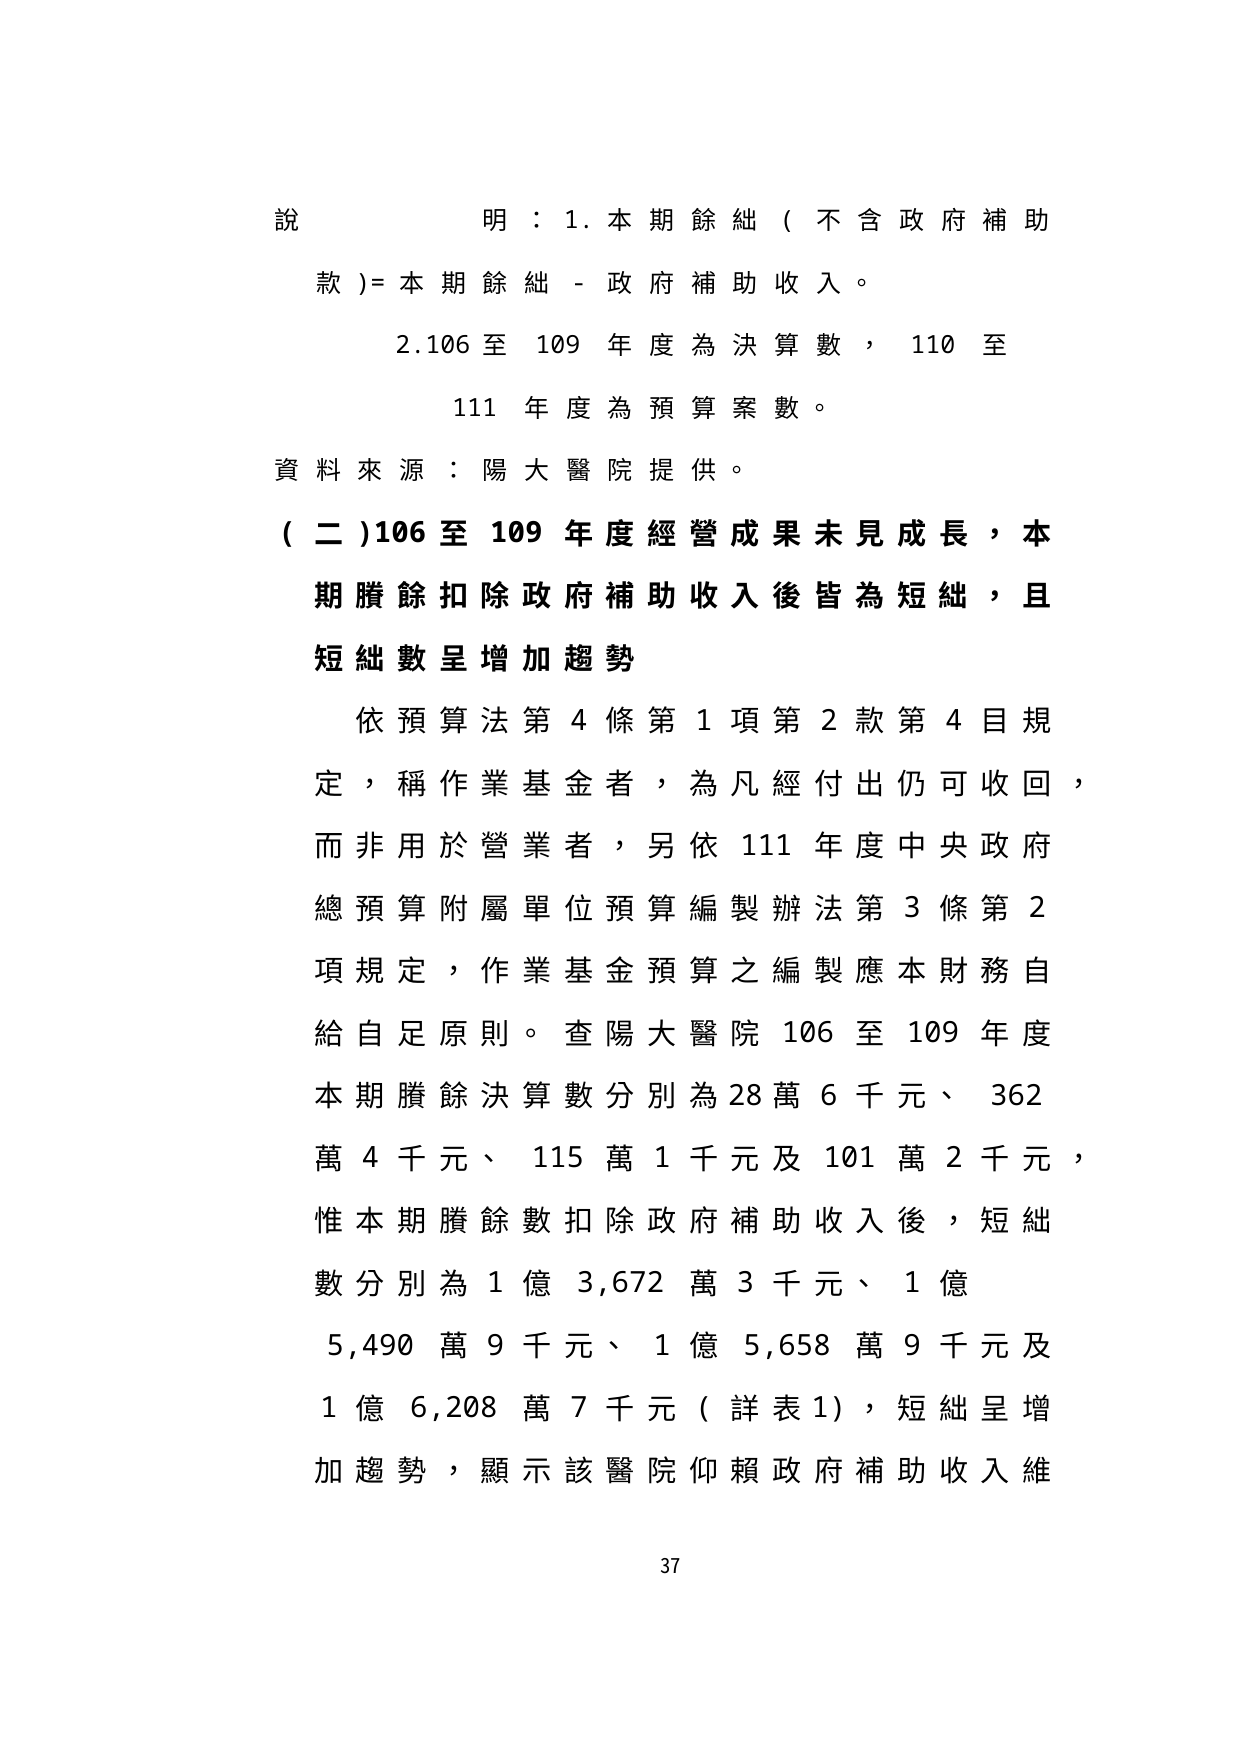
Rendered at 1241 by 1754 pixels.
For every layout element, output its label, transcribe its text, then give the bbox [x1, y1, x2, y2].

text 依預算法第4條第1項第2款第4目規定，稱作業基金者，為凡經付出仍可收回，而非用於營業者，另依111年度中央政府總預算附屬單位預算編製辦法第3條第2項規定，作業基金預算之編製應本財務自給自足原則。查陽大醫院106至109年度本期賸餘決算數分別為28萬6千元、362萬4千元、115萬1千元及101萬2千元，惟本期賸餘數扣除政府補助收入後，短絀數分別為1億3,672萬3千元、1億5,490萬9千元、1億5,658萬9千元及1億6,208萬7千元(詳表1)，短絀呈增加趨勢，顯示該醫院仰賴政府補助收入維持收支平衡，與前揭自給自足意旨未盡洽合，經營成效容待提升。 [271, 677, 1058, 1490]
text (二)106至109年度經營成果未見成長，本期賸餘扣除政府補助收入後皆為短絀，且短絀數呈增加趨勢 [242, 490, 1058, 677]
text 說 明：1.本期餘絀(不含政府補助款)=本期餘絀-政府補助收入。 [227, 177, 1058, 302]
text 資料來源：陽大醫院提供。 [227, 427, 1058, 490]
text 2.106至109年度為決算數，110至111年度為預算案數。 [351, 302, 1058, 427]
